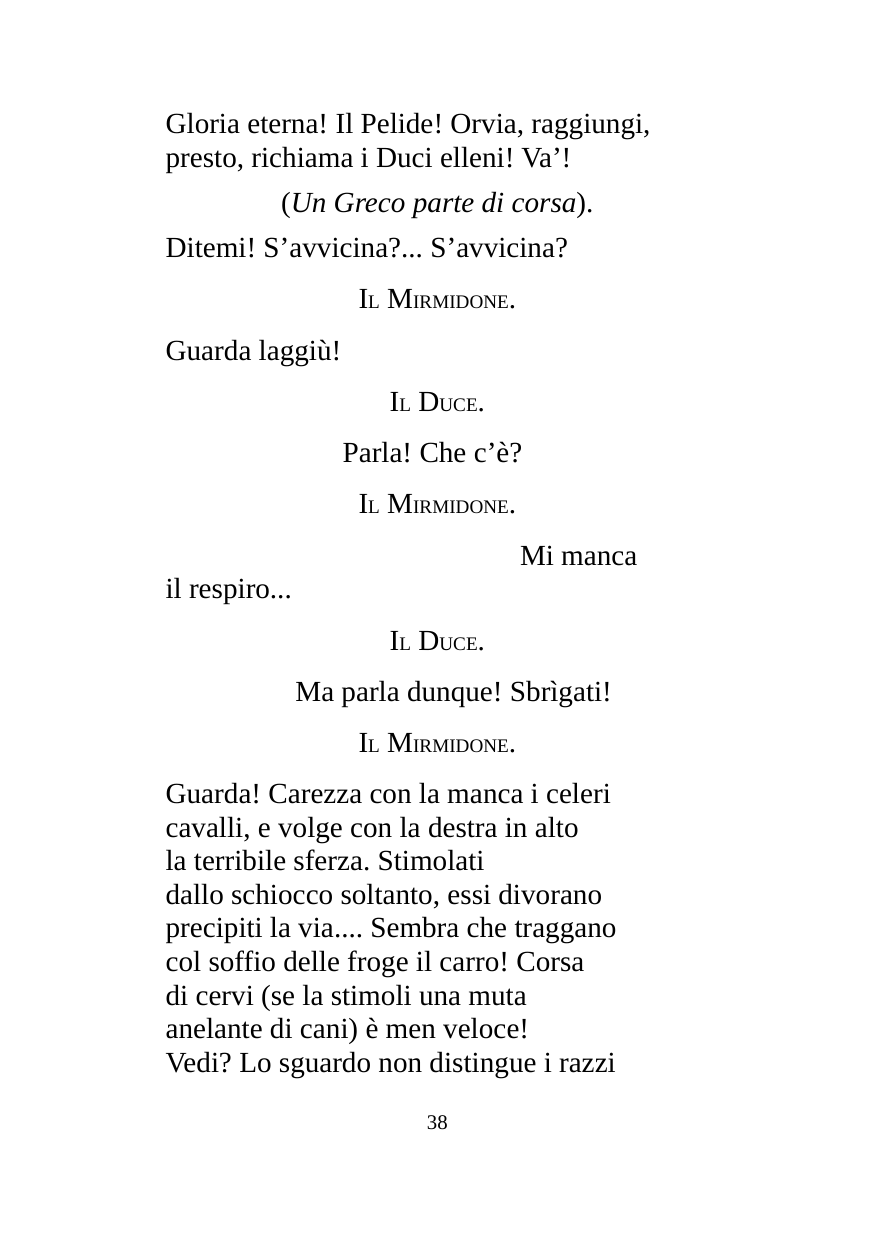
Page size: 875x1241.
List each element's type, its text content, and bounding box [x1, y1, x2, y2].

text Gloria eterna! Il Pelide! Orvia, raggiungi, presto, richiama i Duci elleni! Va’! [165, 106, 768, 173]
text Parla! Che c’è? [165, 435, 768, 469]
text Ma parla dunque! Sbrìgati! [165, 674, 768, 707]
text Il Duce. [106, 384, 768, 418]
text Il Mirmidone. [106, 282, 768, 315]
text Ditemi! S’avvicina?... S’avvicina? [165, 230, 768, 264]
text Guarda! Carezza con la manca i celeri cavalli, e volge con la destra in alto la terribile sferza. Stimolati dallo schiocco soltanto, essi divorano precipiti la via.... Sembra che traggano col soffio delle froge il carro! Corsa di cervi (se la stimoli una muta anelante di cani) è men veloce! Vedi? Lo sguardo non distingue i razzi [165, 776, 768, 1078]
text Mi manca il respiro... [165, 538, 768, 605]
text Il Mirmidone. [106, 487, 768, 520]
text (Un Greco parte di corsa). [106, 185, 768, 219]
text Il Mirmidone. [106, 725, 768, 759]
text Guarda laggiù! [165, 333, 768, 366]
text Il Duce. [106, 623, 768, 656]
